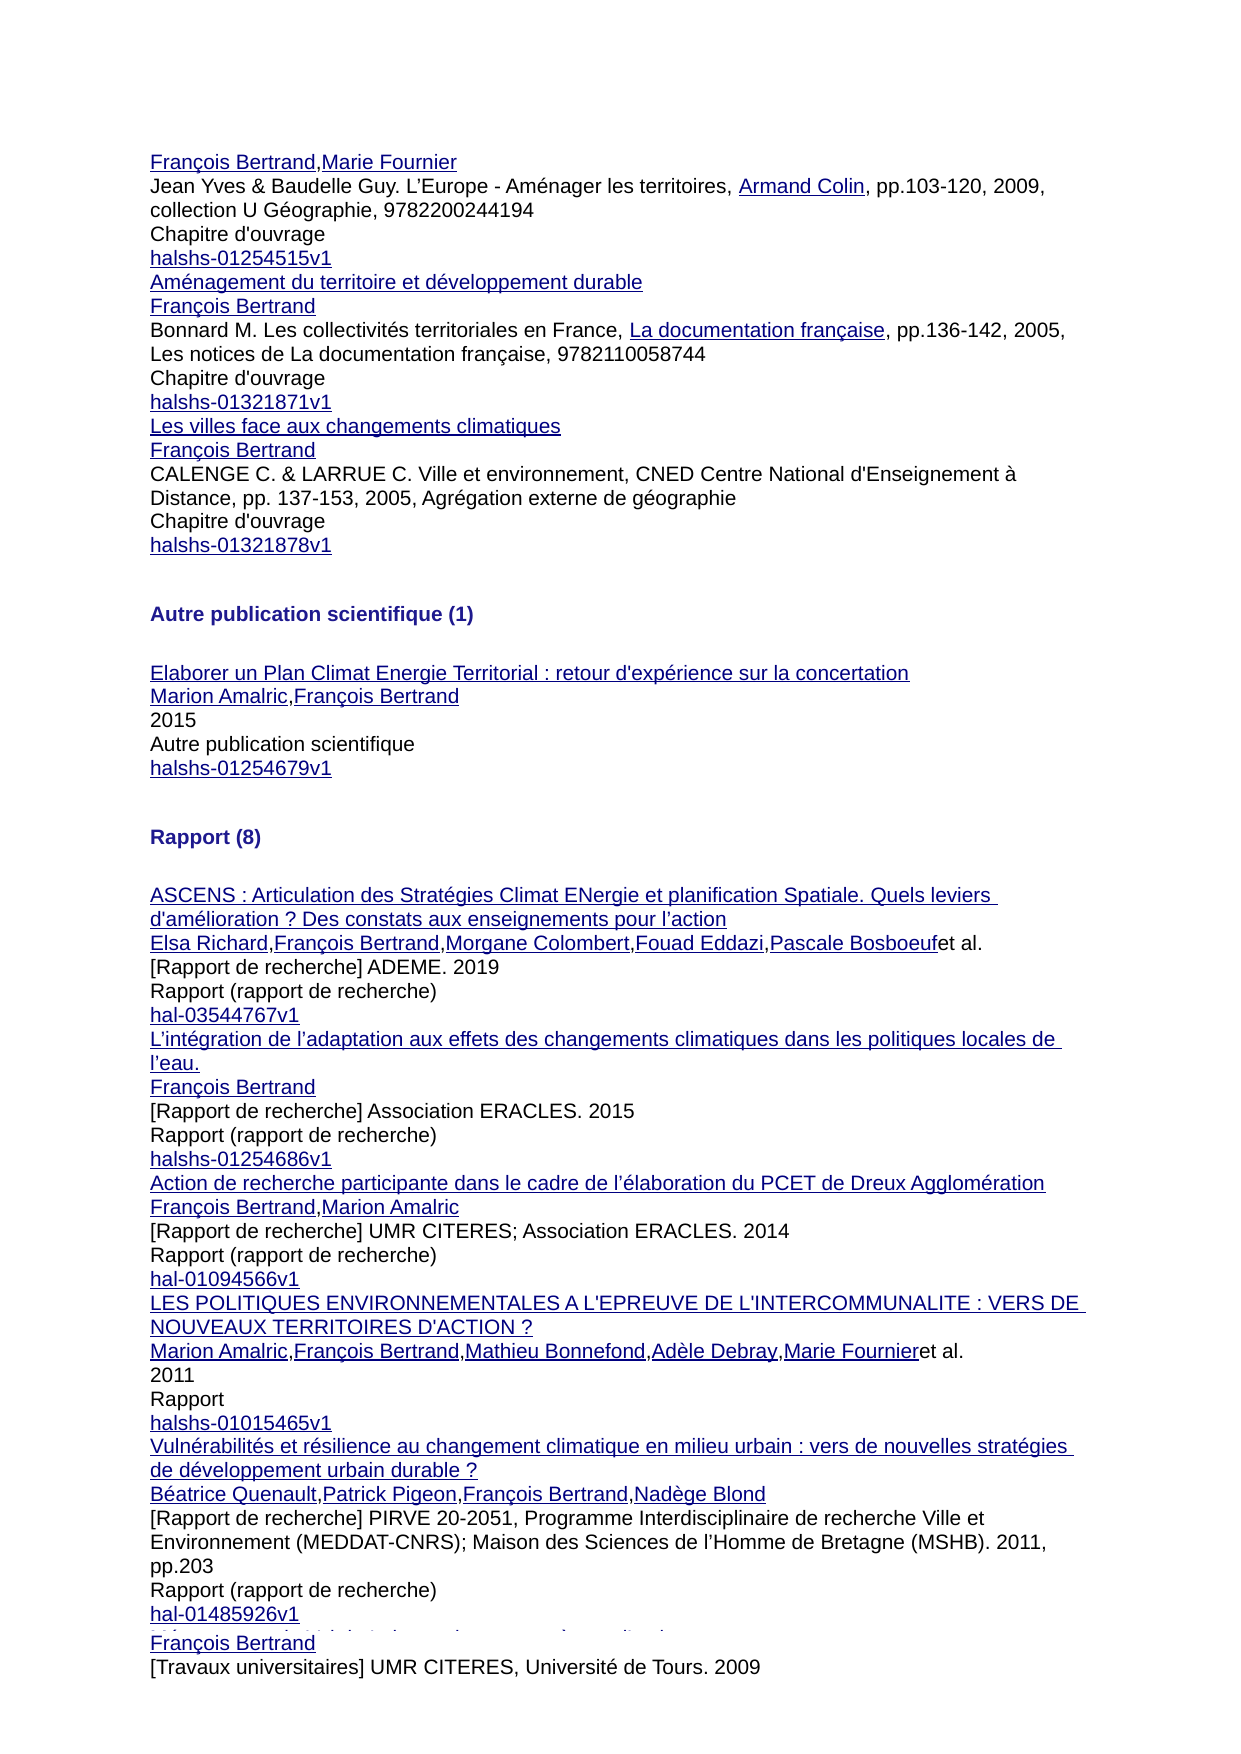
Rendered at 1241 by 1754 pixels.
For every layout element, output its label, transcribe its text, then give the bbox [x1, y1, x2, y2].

table_cell Action de recherche participante dans le cadre de l’élaboration du PCET de Dreux Agglomération François Bertrand,Marion Amalric [Rapport de recherche] UMR CITERES; Association ERACLES. 2014 Rapport (rapport de recherche) hal-01094566v1 [150, 1171, 1090, 1291]
table_header Elaborer un Plan Climat Energie Territorial : retour d'expérience sur la concertation Marion Amalric,François Bertrand 2015 Autre publication scientifique halshs-01254679v1 [150, 660, 1090, 780]
table_header ASCENS : Articulation des Stratégies Climat ENergie et planification Spatiale. Quels leviers d'amélioration ? Des constats aux enseignements pour l’action Elsa Richard,François Bertrand,Morgane Colombert,Fouad Eddazi,Pascale Bosboeufet al. [Rapport de recherche] ADEME. 2019 Rapport (rapport de recherche) hal-03544767v1 [150, 883, 1090, 1027]
table_cell Aménagement du territoire et développement durable François Bertrand Bonnard M. Les collectivités territoriales en France, La documentation française, pp.136-142, 2005, Les notices de La documentation française, 9782110058744 Chapitre d'ouvrage halshs-01321871v1 [150, 270, 1090, 413]
table_cell Ménagement du Val de Loire, actions et systèmes d’action François Bertrand [Travaux universitaires] UMR CITERES, Université de Tours. 2009 [150, 1626, 1090, 1679]
subtitle Rapport (8) [150, 825, 1090, 849]
table_cell LES POLITIQUES ENVIRONNEMENTALES A L'EPREUVE DE L'INTERCOMMUNALITE : VERS DE NOUVEAUX TERRITOIRES D'ACTION ? Marion Amalric,François Bertrand,Mathieu Bonnefond,Adèle Debray,Marie Fournieret al. 2011 Rapport halshs-01015465v1 [150, 1291, 1090, 1434]
subtitle Autre publication scientifique (1) [150, 602, 1090, 626]
table_cell L’intégration de l’adaptation aux effets des changements climatiques dans les politiques locales de l’eau. François Bertrand [Rapport de recherche] Association ERACLES. 2015 Rapport (rapport de recherche) halshs-01254686v1 [150, 1027, 1090, 1171]
table_cell Les villes face aux changements climatiques François Bertrand CALENGE C. & LARRUE C. Ville et environnement, CNED Centre National d'Enseignement à Distance, pp. 137-153, 2005, Agrégation externe de géographie Chapitre d'ouvrage halshs-01321878v1 [150, 414, 1090, 557]
table_cell François Bertrand,Marie Fournier Jean Yves & Baudelle Guy. L’Europe - Aménager les territoires, Armand Colin, pp.103-120, 2009, collection U Géographie, 9782200244194 Chapitre d'ouvrage halshs-01254515v1 [150, 150, 1090, 270]
table_cell Vulnérabilités et résilience au changement climatique en milieu urbain : vers de nouvelles stratégies de développement urbain durable ? Béatrice Quenault,Patrick Pigeon,François Bertrand,Nadège Blond [Rapport de recherche] PIRVE 20-2051, Programme Interdisciplinaire de recherche Ville et Environnement (MEDDAT-CNRS); Maison des Sciences de l’Homme de Bretagne (MSHB). 2011, pp.203 Rapport (rapport de recherche) hal-01485926v1 [150, 1434, 1090, 1626]
